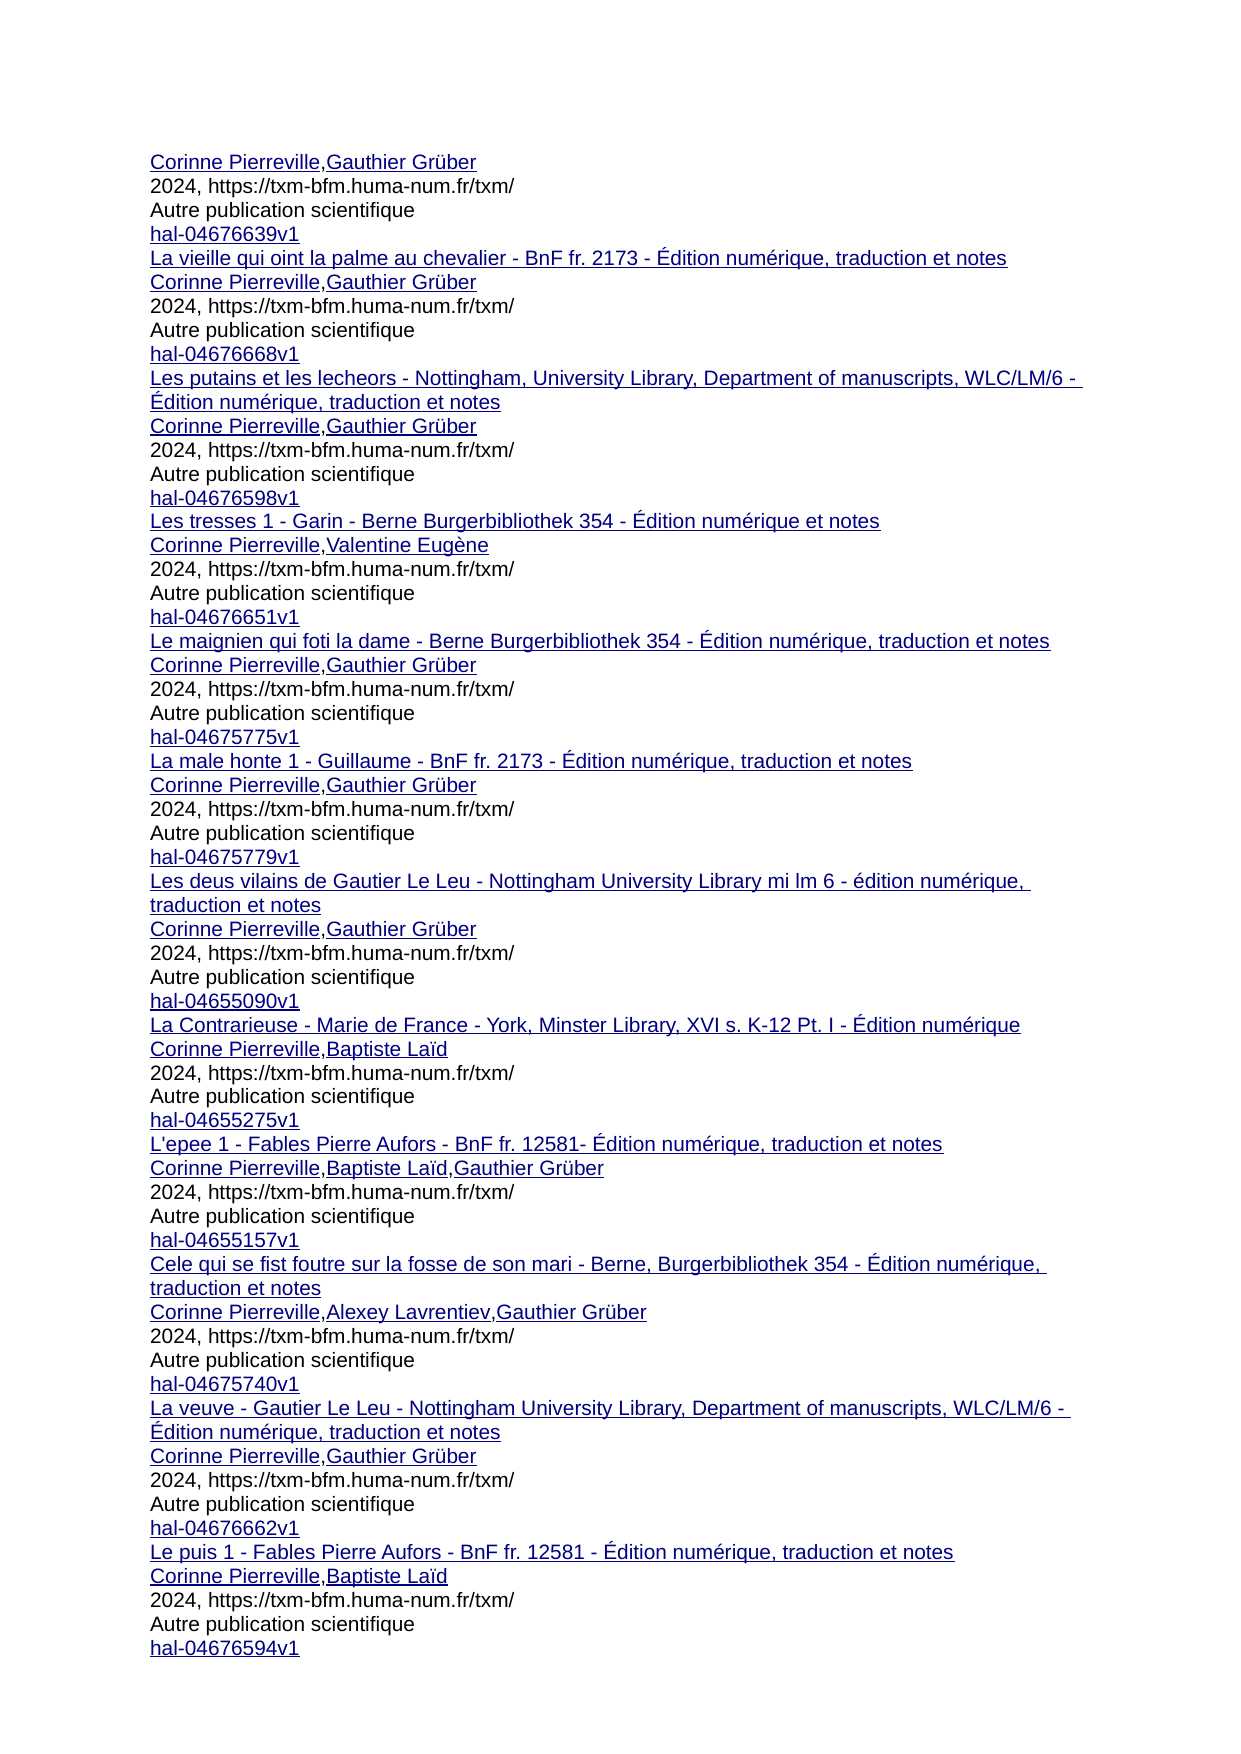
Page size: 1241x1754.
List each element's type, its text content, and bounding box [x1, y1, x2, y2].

table_cell Les putains et les lecheors - Nottingham, University Library, Department of manuscripts, WLC/LM/6 - Édition numérique, traduction et notes Corinne Pierreville,Gauthier Grüber 2024, https://txm-bfm.huma-num.fr/txm/ Autre publication scientifique hal-04676598v1 [150, 366, 1090, 509]
table_cell La Contrarieuse - Marie de France - York, Minster Library, XVI s. K-12 Pt. I - Édition numérique Corinne Pierreville,Baptiste Laïd 2024, https://txm-bfm.huma-num.fr/txm/ Autre publication scientifique hal-04655275v1 [150, 1013, 1090, 1132]
table_cell Les tresses 1 - Garin - Berne Burgerbibliothek 354 - Édition numérique et notes Corinne Pierreville,Valentine Eugène 2024, https://txm-bfm.huma-num.fr/txm/ Autre publication scientifique hal-04676651v1 [150, 509, 1090, 629]
table_cell Le puis 1 - Fables Pierre Aufors - BnF fr. 12581 - Édition numérique, traduction et notes Corinne Pierreville,Baptiste Laïd 2024, https://txm-bfm.huma-num.fr/txm/ Autre publication scientifique hal-04676594v1 [150, 1540, 1090, 1659]
table_cell Cele qui se fist foutre sur la fosse de son mari - Berne, Burgerbibliothek 354 - Édition numérique, traduction et notes Corinne Pierreville,Alexey Lavrentiev,Gauthier Grüber 2024, https://txm-bfm.huma-num.fr/txm/ Autre publication scientifique hal-04675740v1 [150, 1252, 1090, 1396]
table_cell La vieille qui oint la palme au chevalier - BnF fr. 2173 - Édition numérique, traduction et notes Corinne Pierreville,Gauthier Grüber 2024, https://txm-bfm.huma-num.fr/txm/ Autre publication scientifique hal-04676668v1 [150, 246, 1090, 366]
table_cell L'epee 1 - Fables Pierre Aufors - BnF fr. 12581- Édition numérique, traduction et notes Corinne Pierreville,Baptiste Laïd,Gauthier Grüber 2024, https://txm-bfm.huma-num.fr/txm/ Autre publication scientifique hal-04655157v1 [150, 1132, 1090, 1252]
table_cell Les deus vilains de Gautier Le Leu - Nottingham University Library mi lm 6 - édition numérique, traduction et notes Corinne Pierreville,Gauthier Grüber 2024, https://txm-bfm.huma-num.fr/txm/ Autre publication scientifique hal-04655090v1 [150, 869, 1090, 1012]
table_cell Corinne Pierreville,Gauthier Grüber 2024, https://txm-bfm.huma-num.fr/txm/ Autre publication scientifique hal-04676639v1 [150, 150, 1090, 246]
table_cell Le maignien qui foti la dame - Berne Burgerbibliothek 354 - Édition numérique, traduction et notes Corinne Pierreville,Gauthier Grüber 2024, https://txm-bfm.huma-num.fr/txm/ Autre publication scientifique hal-04675775v1 [150, 629, 1090, 749]
table_cell La male honte 1 - Guillaume - BnF fr. 2173 - Édition numérique, traduction et notes Corinne Pierreville,Gauthier Grüber 2024, https://txm-bfm.huma-num.fr/txm/ Autre publication scientifique hal-04675779v1 [150, 749, 1090, 869]
table_cell La veuve - Gautier Le Leu - Nottingham University Library, Department of manuscripts, WLC/LM/6 - Édition numérique, traduction et notes Corinne Pierreville,Gauthier Grüber 2024, https://txm-bfm.huma-num.fr/txm/ Autre publication scientifique hal-04676662v1 [150, 1396, 1090, 1539]
